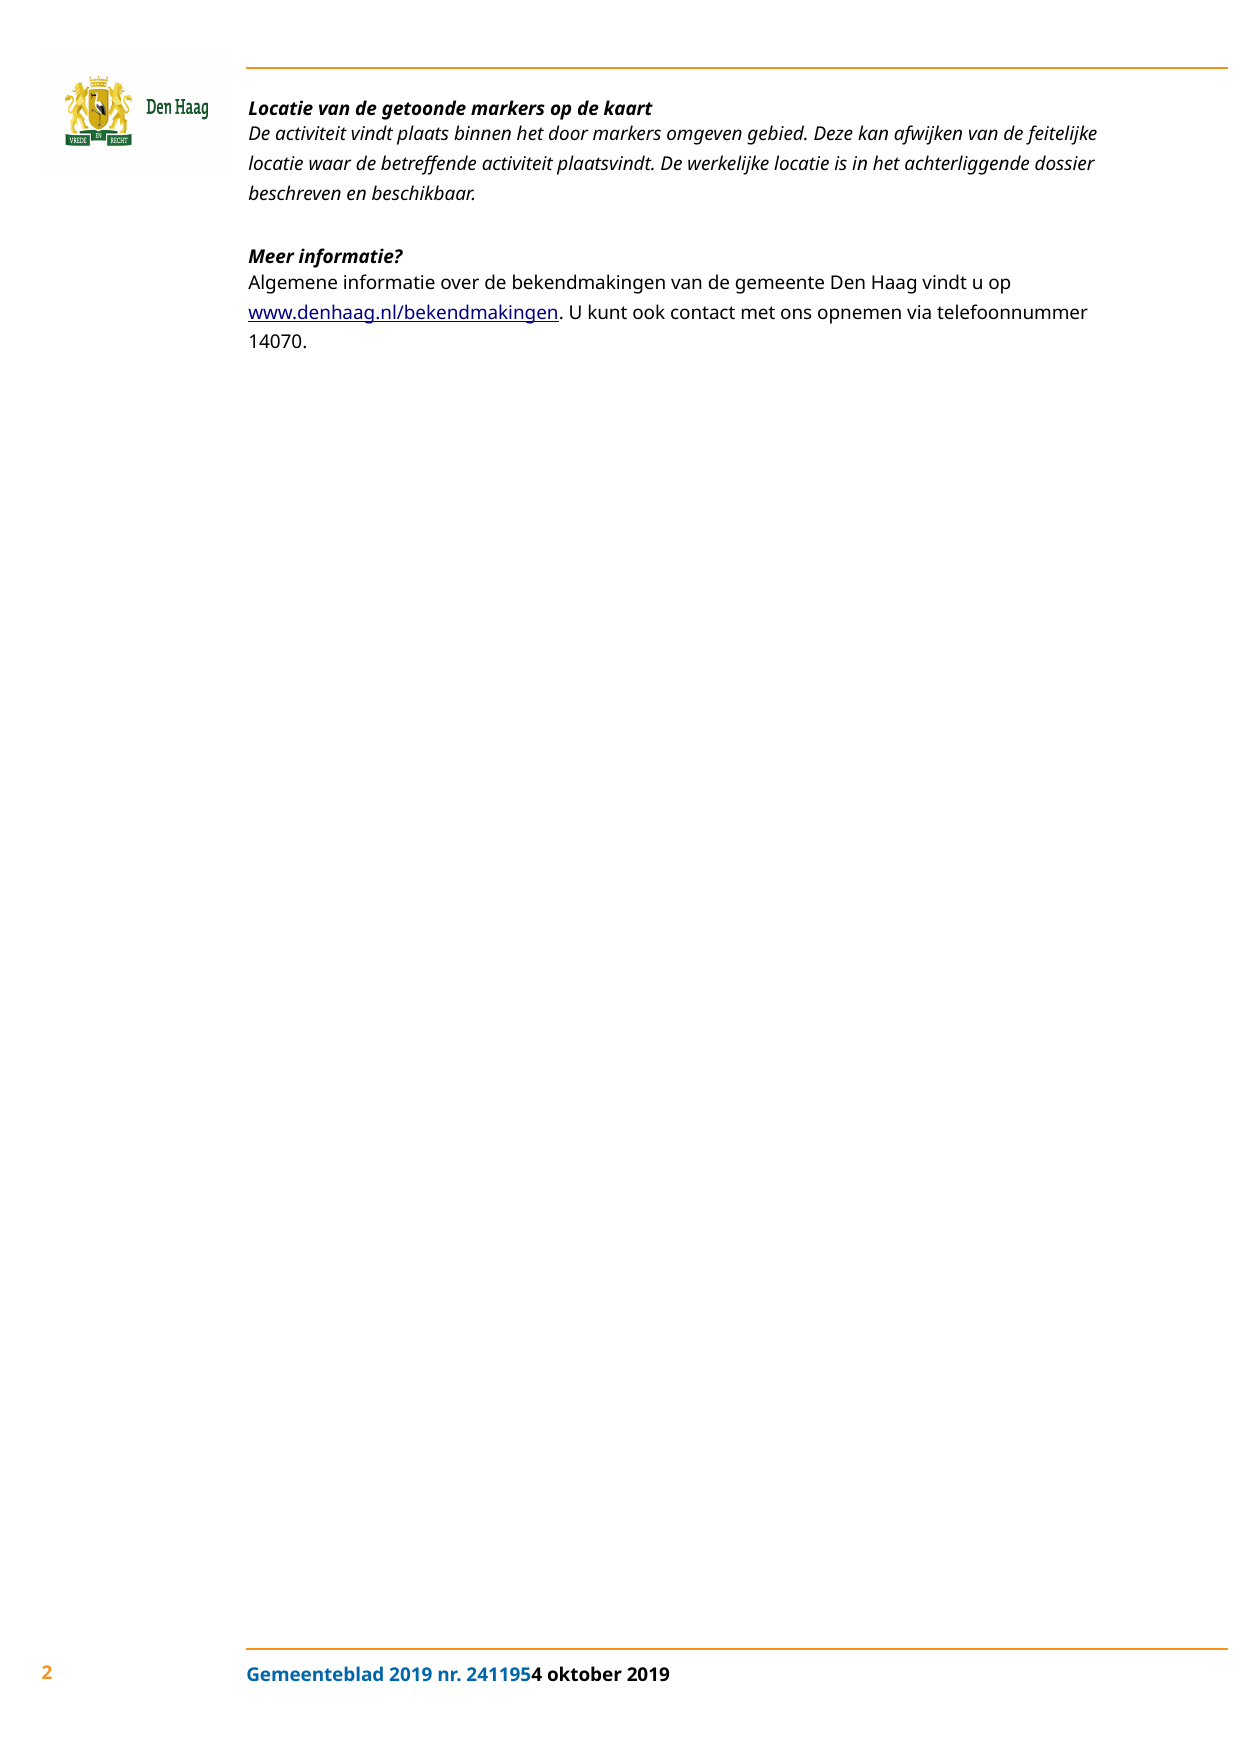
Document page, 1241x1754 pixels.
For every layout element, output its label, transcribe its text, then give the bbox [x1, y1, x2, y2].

text De activiteit vindt plaats binnen het door markers omgeven gebied. Deze kan afwijken van de feitelijke locatie waar de betreffende activiteit plaatsvindt. De werkelijke locatie is in het achterliggende dossier beschreven en beschikbaar. [248, 121, 1152, 205]
text Algemene informatie over de bekendmakingen van de gemeente Den Haag vindt u op www.denhaag.nl/bekendmakingen. U kunt ook contact met ons opnemen via telefoonnummer 14070. [248, 269, 1152, 354]
text Locatie van de getoonde markers op de kaart [248, 95, 1152, 121]
text Meer informatie? [248, 244, 1152, 269]
picture [41, 47, 231, 172]
